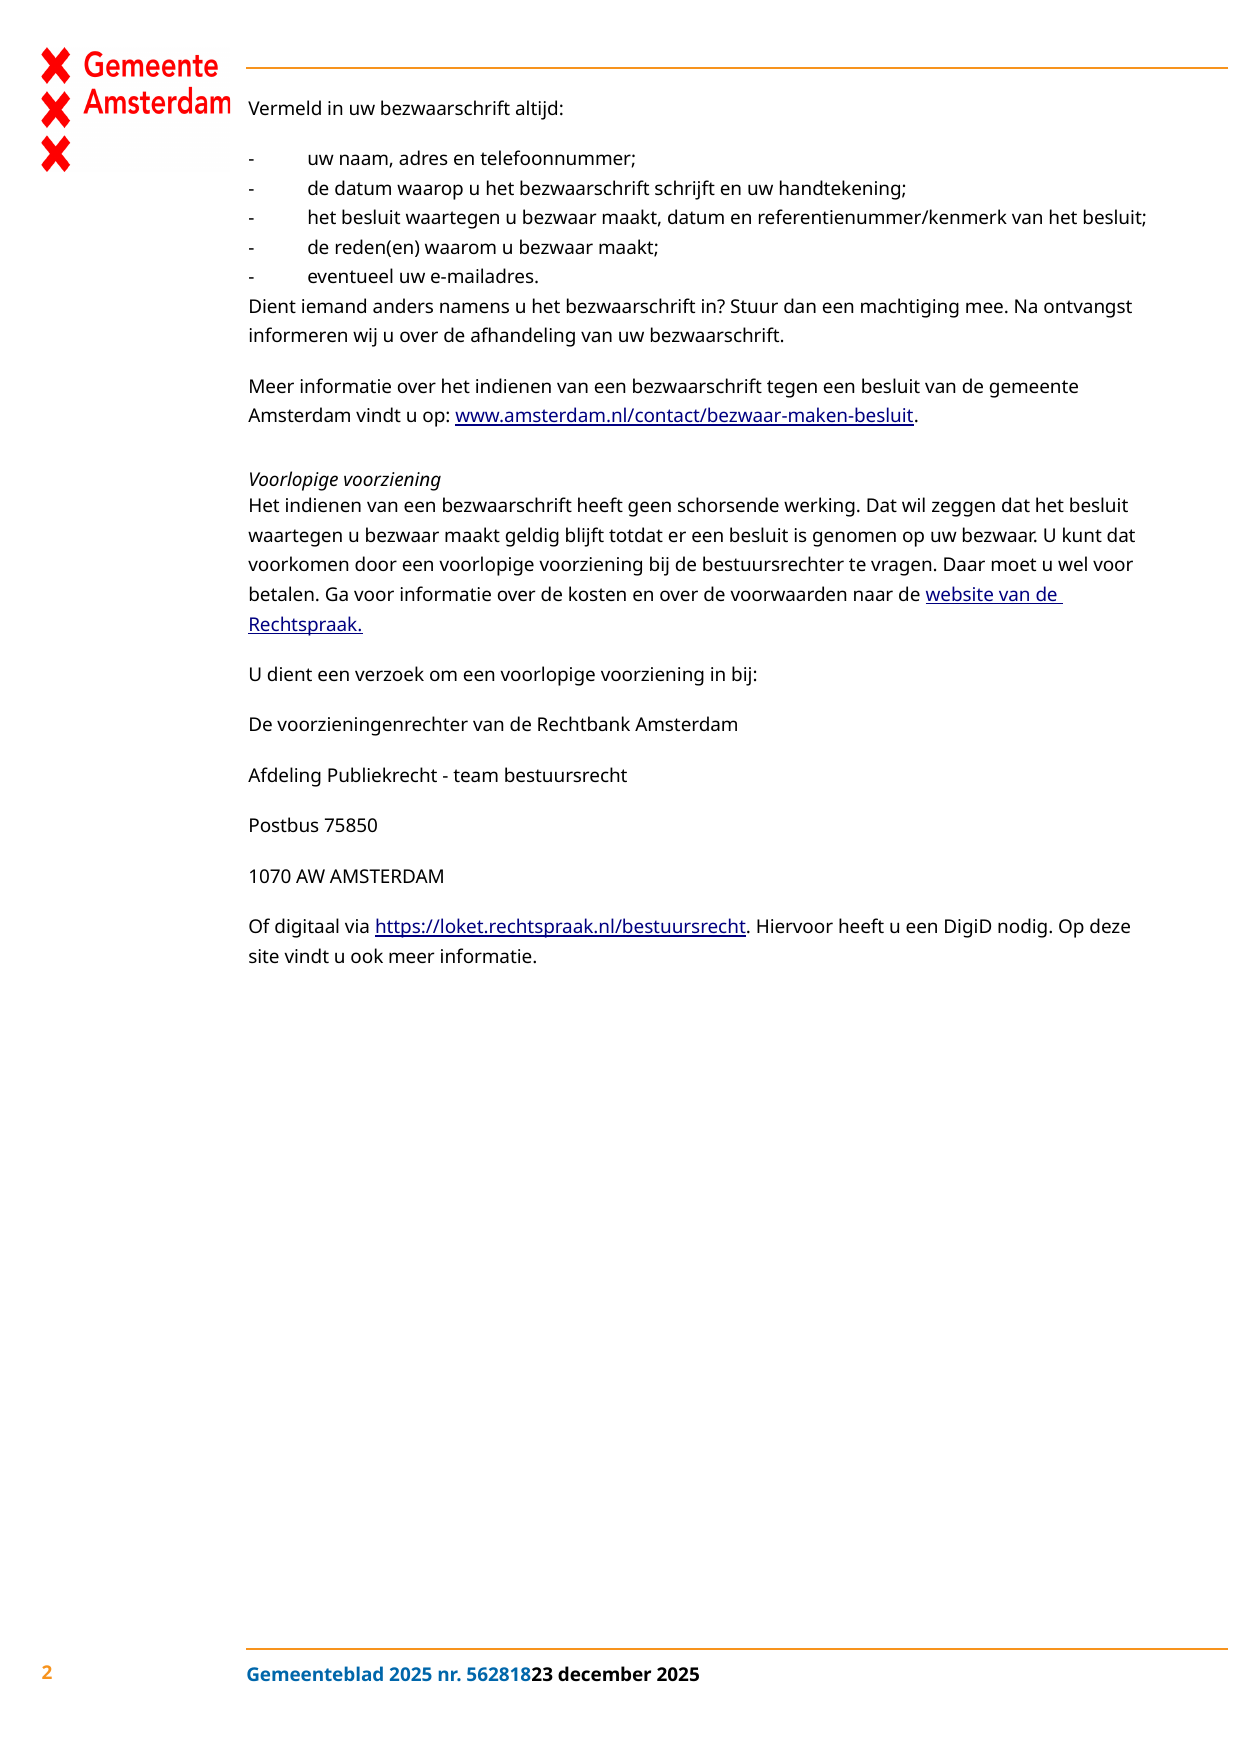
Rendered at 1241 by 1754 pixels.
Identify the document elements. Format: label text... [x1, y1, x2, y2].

list de datum waarop u het bezwaarschrift schrijft en uw handtekening; [248, 175, 1152, 201]
text Postbus 75850 [248, 812, 1152, 838]
list de reden(en) waarom u bezwaar maakt; [248, 234, 1152, 260]
text Het indienen van een bezwaarschrift heeft geen schorsende werking. Dat wil zeggen dat het besluit waartegen u bezwaar maakt geldig blijft totdat er een besluit is genomen op uw bezwaar. U kunt dat voorkomen door een voorlopige voorziening bij de bestuursrechter te vragen. Daar moet u wel voor betalen. Ga voor informatie over de kosten en over de voorwaarden naar de website van de Rechtspraak. [248, 492, 1152, 636]
text 1070 AW AMSTERDAM [248, 863, 1152, 888]
text De voorzieningenrechter van de Rechtbank Amsterdam [248, 712, 1152, 737]
list eventueel uw e-mailadres. [248, 263, 1152, 289]
text Of digitaal via https://loket.rechtspraak.nl/bestuursrecht. Hiervoor heeft u een DigiD nodig. Op deze site vindt u ook meer informatie. [248, 913, 1152, 968]
list het besluit waartegen u bezwaar maakt, datum en referentienummer/kenmerk van het besluit; [248, 204, 1152, 230]
text Vermeld in uw bezwaarschrift altijd: [248, 95, 1152, 121]
text U dient een verzoek om een voorlopige voorziening in bij: [248, 661, 1152, 687]
text Afdeling Publiekrecht - team bestuursrecht [248, 762, 1152, 788]
text Dient iemand anders namens u het bezwaarschrift in? Stuur dan een machtiging mee. Na ontvangst informeren wij u over de afhandeling van uw bezwaarschrift. [248, 293, 1152, 348]
picture [41, 47, 231, 172]
list uw naam, adres en telefoonnummer; [248, 145, 1152, 171]
text Voorlopige voorziening [248, 467, 1152, 492]
text Meer informatie over het indienen van een bezwaarschrift tegen een besluit van de gemeente Amsterdam vindt u op: www.amsterdam.nl/contact/bezwaar-maken-besluit. [248, 373, 1152, 428]
